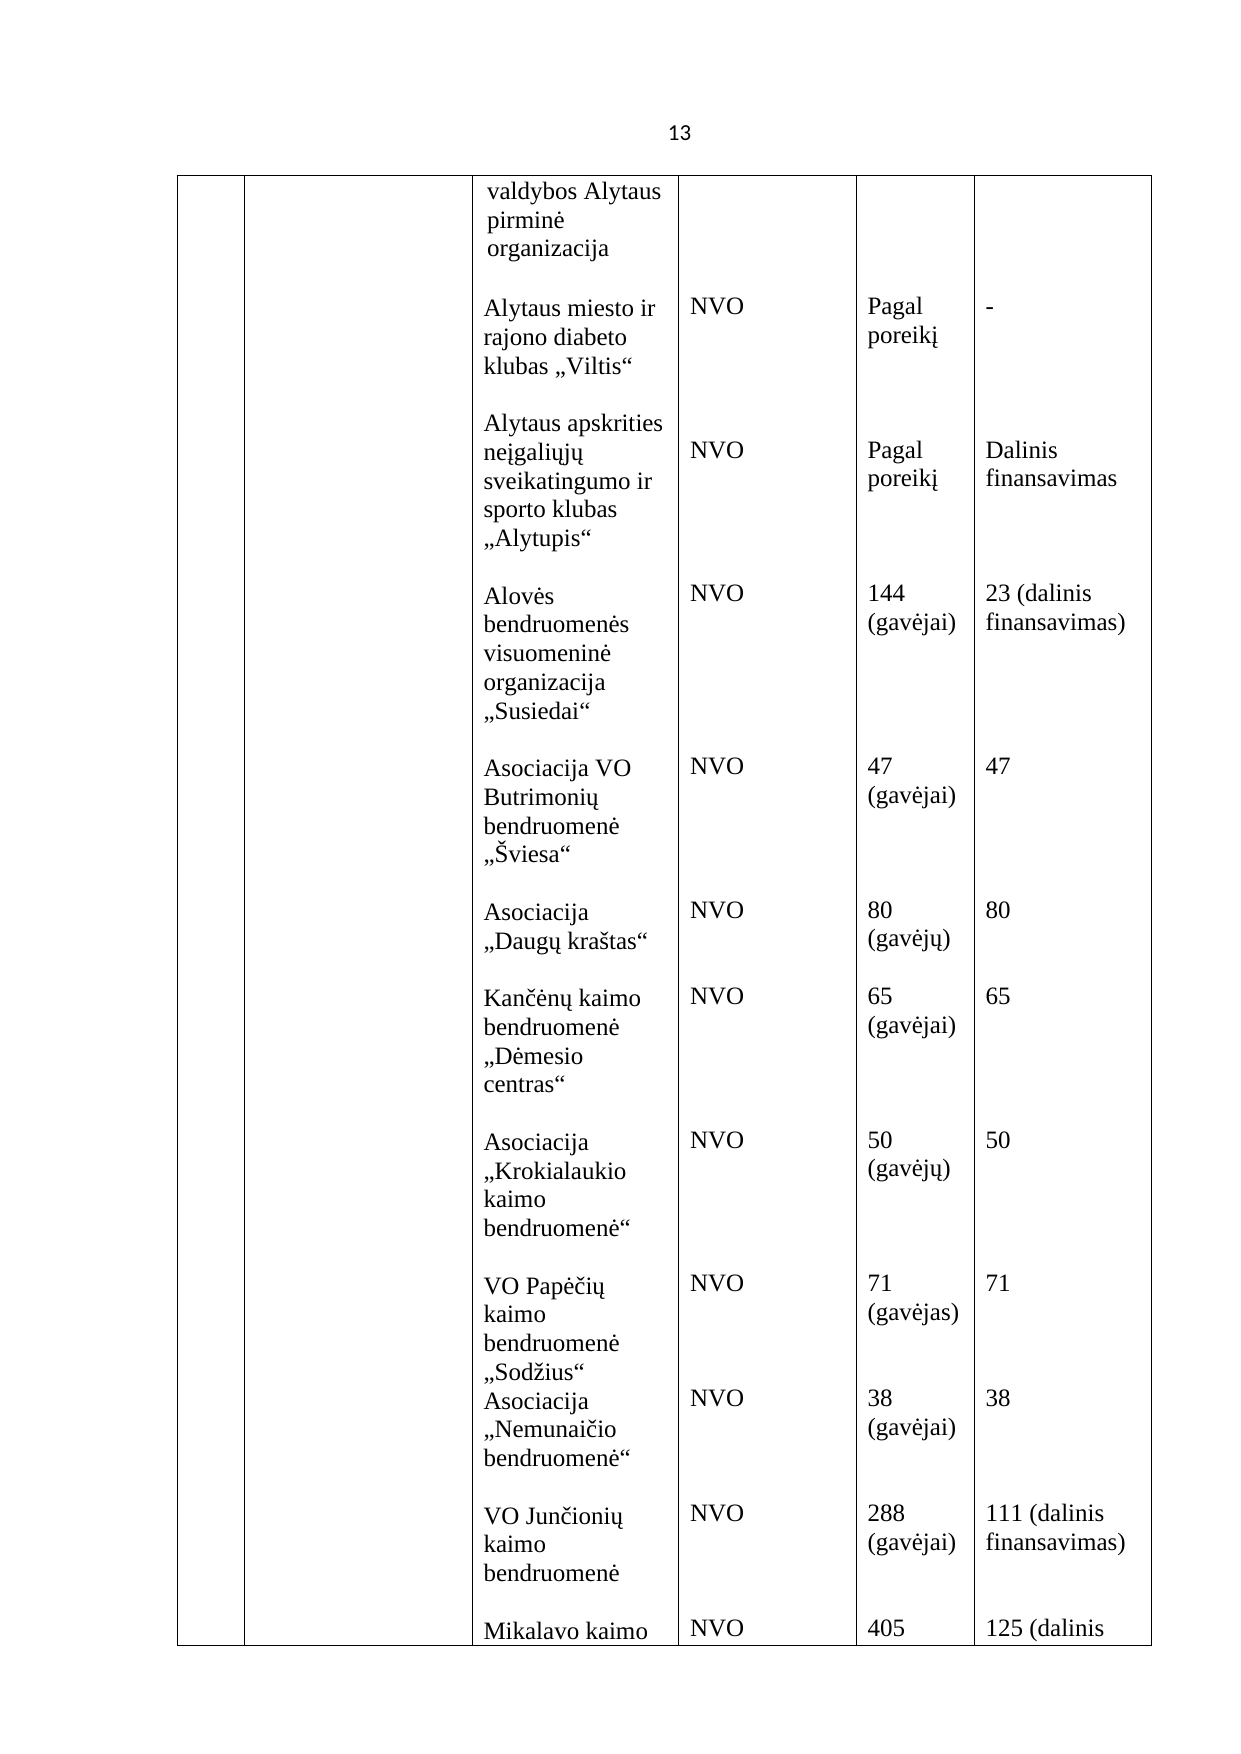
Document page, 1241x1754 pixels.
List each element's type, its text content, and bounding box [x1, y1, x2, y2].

table_cell [245, 176, 472, 1644]
table_cell - - - Dalinis finansavimas 23 (dalinis finansavimas) 47 80 65 50 71 38 111 (dalinis finansavimas) 125 (dalinis [975, 176, 1151, 1644]
table_cell NVO NVO NVO NVO NVO NVO NVO NVO NVO NVO NVO [679, 176, 856, 1644]
table_cell Pagal poreikį Pagal poreikį 144 (gavėjai) 47 (gavėjai) 80 (gavėjų) 65 (gavėjai) 50 (gavėjų) 71 (gavėjas) 38 (gavėjai) 288 (gavėjai) 405 [857, 176, 974, 1644]
table_cell [178, 176, 244, 1644]
table_cell valdybos Alytaus pirminė organizacija Alytaus miesto ir rajono diabeto klubas „Viltis“ Alytaus apskrities neįgaliųjų sveikatingumo ir sporto klubas „Alytupis“ Alovės bendruomenės visuomeninė organizacija „Susiedai“ Asociacija VO Butrimonių bendruomenė „Šviesa“ Asociacija „Daugų kraštas“ Kančėnų kaimo bendruomenė „Dėmesio centras“ Asociacija „Krokialaukio kaimo bendruomenė“ VO Papėčių kaimo bendruomenė „Sodžius“ Asociacija „Nemunaičio bendruomenė“ VO Junčionių kaimo bendruomenė Mikalavo kaimo [473, 176, 678, 1644]
